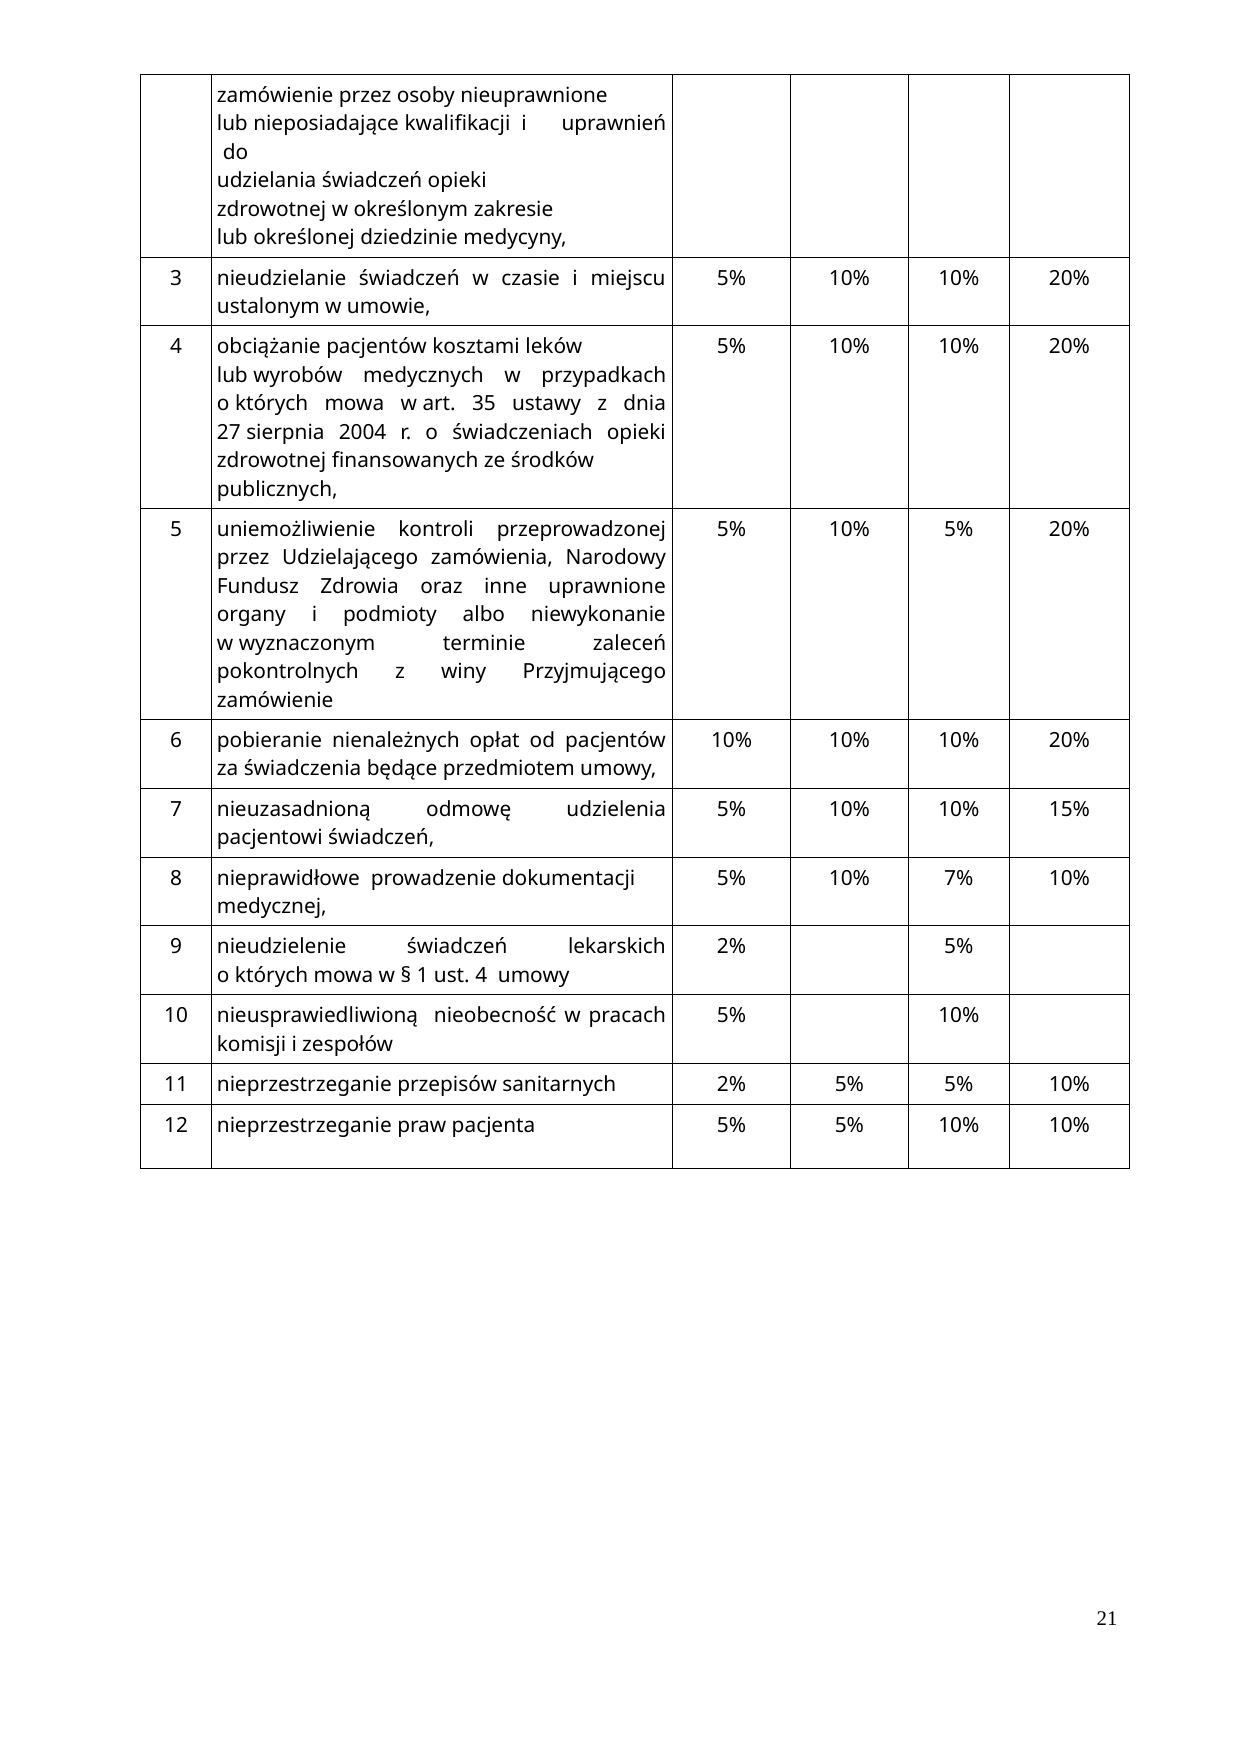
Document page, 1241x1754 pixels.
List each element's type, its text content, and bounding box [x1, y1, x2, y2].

table_cell nieudzielenie świadczeń lekarskich o których mowa w § 1 ust. 4 umowy [212, 926, 672, 994]
table_cell nieprawidłowe prowadzenie dokumentacji medycznej, [212, 858, 672, 925]
table_cell 10% [909, 789, 1009, 857]
table_cell 10% [791, 509, 908, 719]
table_cell 11 [141, 1064, 211, 1103]
table_cell 4 [141, 326, 211, 508]
table_cell [141, 75, 211, 256]
table_cell 20% [1010, 509, 1129, 719]
table_cell 5% [673, 1105, 790, 1168]
table_cell 15% [1010, 789, 1129, 857]
table_cell 5% [673, 858, 790, 925]
table_cell 10 [141, 995, 211, 1063]
table_cell 5 [141, 509, 211, 719]
table_cell [909, 75, 1009, 256]
table_cell [791, 75, 908, 256]
table_cell [791, 926, 908, 994]
table_cell 5% [673, 258, 790, 325]
table_cell 12 [141, 1105, 211, 1168]
table_cell 10% [791, 858, 908, 925]
table_cell nieusprawiedliwioną nieobecność w pracach komisji i zespołów [212, 995, 672, 1063]
table_cell 5% [673, 509, 790, 719]
table_cell 2% [673, 926, 790, 994]
table_cell 10% [1010, 858, 1129, 925]
table_cell 20% [1010, 326, 1129, 508]
table_cell zamówienie przez osoby nieuprawnione lub nieposiadające kwalifikacji i uprawnień do udzielania świadczeń opieki zdrowotnej w określonym zakresie lub określonej dziedzinie medycyny, [212, 75, 672, 256]
table_cell 10% [791, 789, 908, 857]
table_cell 3 [141, 258, 211, 325]
table_cell [1010, 926, 1129, 994]
table_cell 7% [909, 858, 1009, 925]
table_cell [673, 75, 790, 256]
table_cell 10% [909, 995, 1009, 1063]
table_cell 5% [909, 926, 1009, 994]
table_cell 10% [673, 720, 790, 788]
table_cell 5% [909, 1064, 1009, 1103]
table_cell nieudzielanie świadczeń w czasie i miejscu ustalonym w umowie, [212, 258, 672, 325]
table_cell nieuzasadnioną odmowę udzielenia pacjentowi świadczeń, [212, 789, 672, 857]
table_cell 10% [909, 258, 1009, 325]
table_cell 10% [909, 720, 1009, 788]
table_cell [791, 995, 908, 1063]
table_cell 5% [791, 1064, 908, 1103]
table_cell 20% [1010, 720, 1129, 788]
table_cell 5% [673, 326, 790, 508]
table_cell nieprzestrzeganie przepisów sanitarnych [212, 1064, 672, 1103]
table_cell 10% [909, 326, 1009, 508]
table_cell 2% [673, 1064, 790, 1103]
table_cell 10% [1010, 1105, 1129, 1168]
table_cell 10% [791, 720, 908, 788]
table_cell 5% [673, 789, 790, 857]
table_cell 7 [141, 789, 211, 857]
table_cell 20% [1010, 258, 1129, 325]
table_cell 5% [909, 509, 1009, 719]
table_cell 8 [141, 858, 211, 925]
table_cell 10% [791, 258, 908, 325]
table_cell pobieranie nienależnych opłat od pacjentów za świadczenia będące przedmiotem umowy, [212, 720, 672, 788]
table_cell 10% [1010, 1064, 1129, 1103]
table_cell 9 [141, 926, 211, 994]
table_cell uniemożliwienie kontroli przeprowadzonej przez Udzielającego zamówienia, Narodowy Fundusz Zdrowia oraz inne uprawnione organy i podmioty albo niewykonanie w wyznaczonym terminie zaleceń pokontrolnych z winy Przyjmującego zamówienie [212, 509, 672, 719]
table_cell obciążanie pacjentów kosztami leków lub wyrobów medycznych w przypadkach o których mowa w art. 35 ustawy z dnia 27 sierpnia 2004 r. o świadczeniach opieki zdrowotnej finansowanych ze środków publicznych, [212, 326, 672, 508]
table_cell 5% [673, 995, 790, 1063]
table_cell 6 [141, 720, 211, 788]
table_cell nieprzestrzeganie praw pacjenta [212, 1105, 672, 1168]
table_cell 5% [791, 1105, 908, 1168]
table_cell 10% [791, 326, 908, 508]
table_cell 10% [909, 1105, 1009, 1168]
table_cell [1010, 995, 1129, 1063]
table_cell [1010, 75, 1129, 256]
